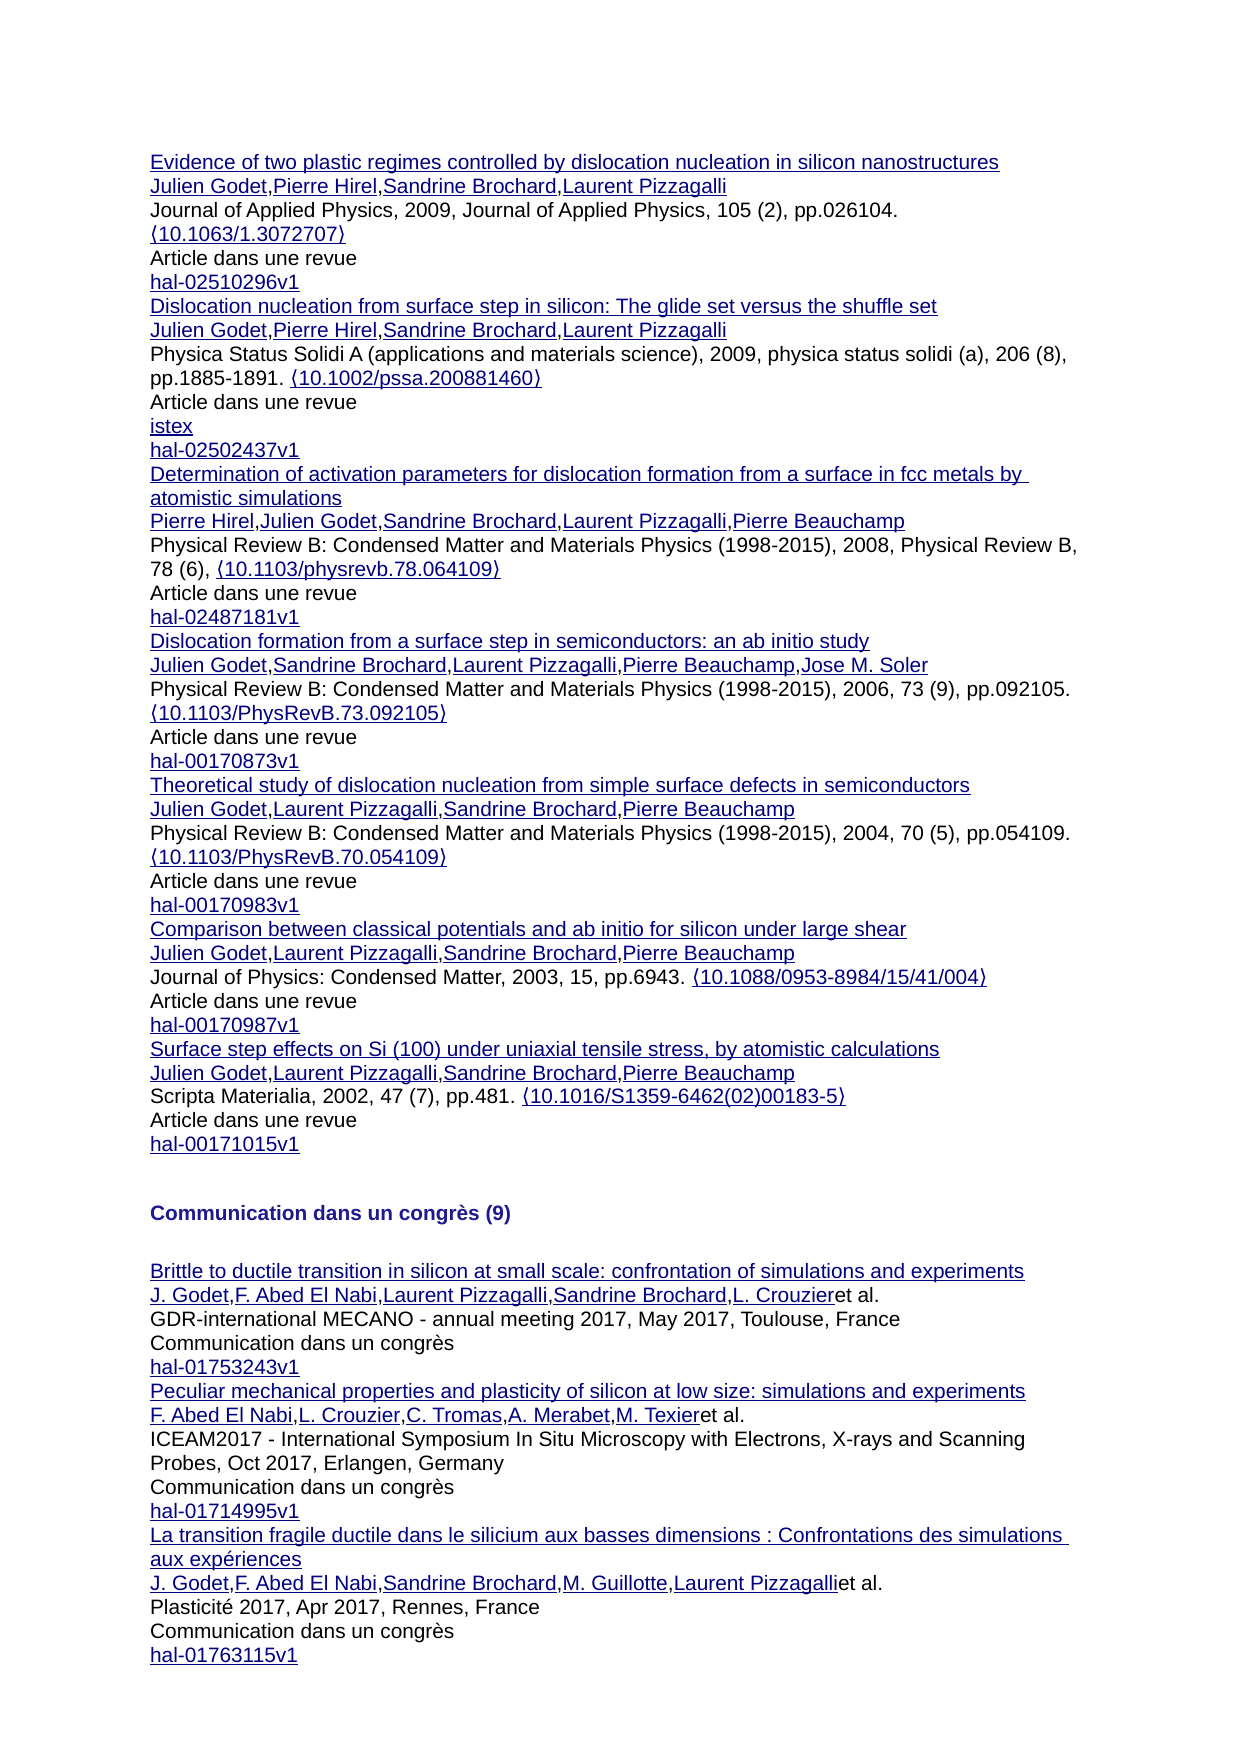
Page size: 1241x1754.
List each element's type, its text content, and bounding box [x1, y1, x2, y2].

table_cell Theoretical study of dislocation nucleation from simple surface defects in semiconductors Julien Godet,Laurent Pizzagalli,Sandrine Brochard,Pierre Beauchamp Physical Review B: Condensed Matter and Materials Physics (1998-2015), 2004, 70 (5), pp.054109. ⟨10.1103/PhysRevB.70.054109⟩ Article dans une revue hal-00170983v1 [150, 773, 1090, 917]
table_cell Dislocation formation from a surface step in semiconductors: an ab initio study Julien Godet,Sandrine Brochard,Laurent Pizzagalli,Pierre Beauchamp,Jose M. Soler Physical Review B: Condensed Matter and Materials Physics (1998-2015), 2006, 73 (9), pp.092105. ⟨10.1103/PhysRevB.73.092105⟩ Article dans une revue hal-00170873v1 [150, 629, 1090, 773]
table_header Brittle to ductile transition in silicon at small scale: confrontation of simulations and experiments J. Godet,F. Abed El Nabi,Laurent Pizzagalli,Sandrine Brochard,L. Crouzieret al. GDR-international MECANO - annual meeting 2017, May 2017, Toulouse, France Communication dans un congrès hal-01753243v1 [150, 1259, 1090, 1379]
table_cell Surface step effects on Si (100) under uniaxial tensile stress, by atomistic calculations Julien Godet,Laurent Pizzagalli,Sandrine Brochard,Pierre Beauchamp Scripta Materialia, 2002, 47 (7), pp.481. ⟨10.1016/S1359-6462(02)00183-5⟩ Article dans une revue hal-00171015v1 [150, 1036, 1090, 1156]
table_cell Evidence of two plastic regimes controlled by dislocation nucleation in silicon nanostructures Julien Godet,Pierre Hirel,Sandrine Brochard,Laurent Pizzagalli Journal of Applied Physics, 2009, Journal of Applied Physics, 105 (2), pp.026104. ⟨10.1063/1.3072707⟩ Article dans une revue hal-02510296v1 [150, 150, 1090, 294]
table_cell Determination of activation parameters for dislocation formation from a surface in fcc metals by atomistic simulations Pierre Hirel,Julien Godet,Sandrine Brochard,Laurent Pizzagalli,Pierre Beauchamp Physical Review B: Condensed Matter and Materials Physics (1998-2015), 2008, Physical Review B, 78 (6), ⟨10.1103/physrevb.78.064109⟩ Article dans une revue hal-02487181v1 [150, 461, 1090, 629]
table_cell La transition fragile ductile dans le silicium aux basses dimensions : Confrontations des simulations aux expériences J. Godet,F. Abed El Nabi,Sandrine Brochard,M. Guillotte,Laurent Pizzagalliet al. Plasticité 2017, Apr 2017, Rennes, France Communication dans un congrès hal-01763115v1 [150, 1523, 1090, 1667]
table_cell Dislocation nucleation from surface step in silicon: The glide set versus the shuffle set Julien Godet,Pierre Hirel,Sandrine Brochard,Laurent Pizzagalli Physica Status Solidi A (applications and materials science), 2009, physica status solidi (a), 206 (8), pp.1885-1891. ⟨10.1002/pssa.200881460⟩ Article dans une revue istex hal-02502437v1 [150, 294, 1090, 461]
table_cell Comparison between classical potentials and ab initio for silicon under large shear Julien Godet,Laurent Pizzagalli,Sandrine Brochard,Pierre Beauchamp Journal of Physics: Condensed Matter, 2003, 15, pp.6943. ⟨10.1088/0953-8984/15/41/004⟩ Article dans une revue hal-00170987v1 [150, 917, 1090, 1036]
subtitle Communication dans un congrès (9) [150, 1201, 1090, 1225]
table_cell Peculiar mechanical properties and plasticity of silicon at low size: simulations and experiments F. Abed El Nabi,L. Crouzier,C. Tromas,A. Merabet,M. Texieret al. ICEAM2017 - International Symposium In Situ Microscopy with Electrons, X-rays and Scanning Probes, Oct 2017, Erlangen, Germany Communication dans un congrès hal-01714995v1 [150, 1379, 1090, 1523]
